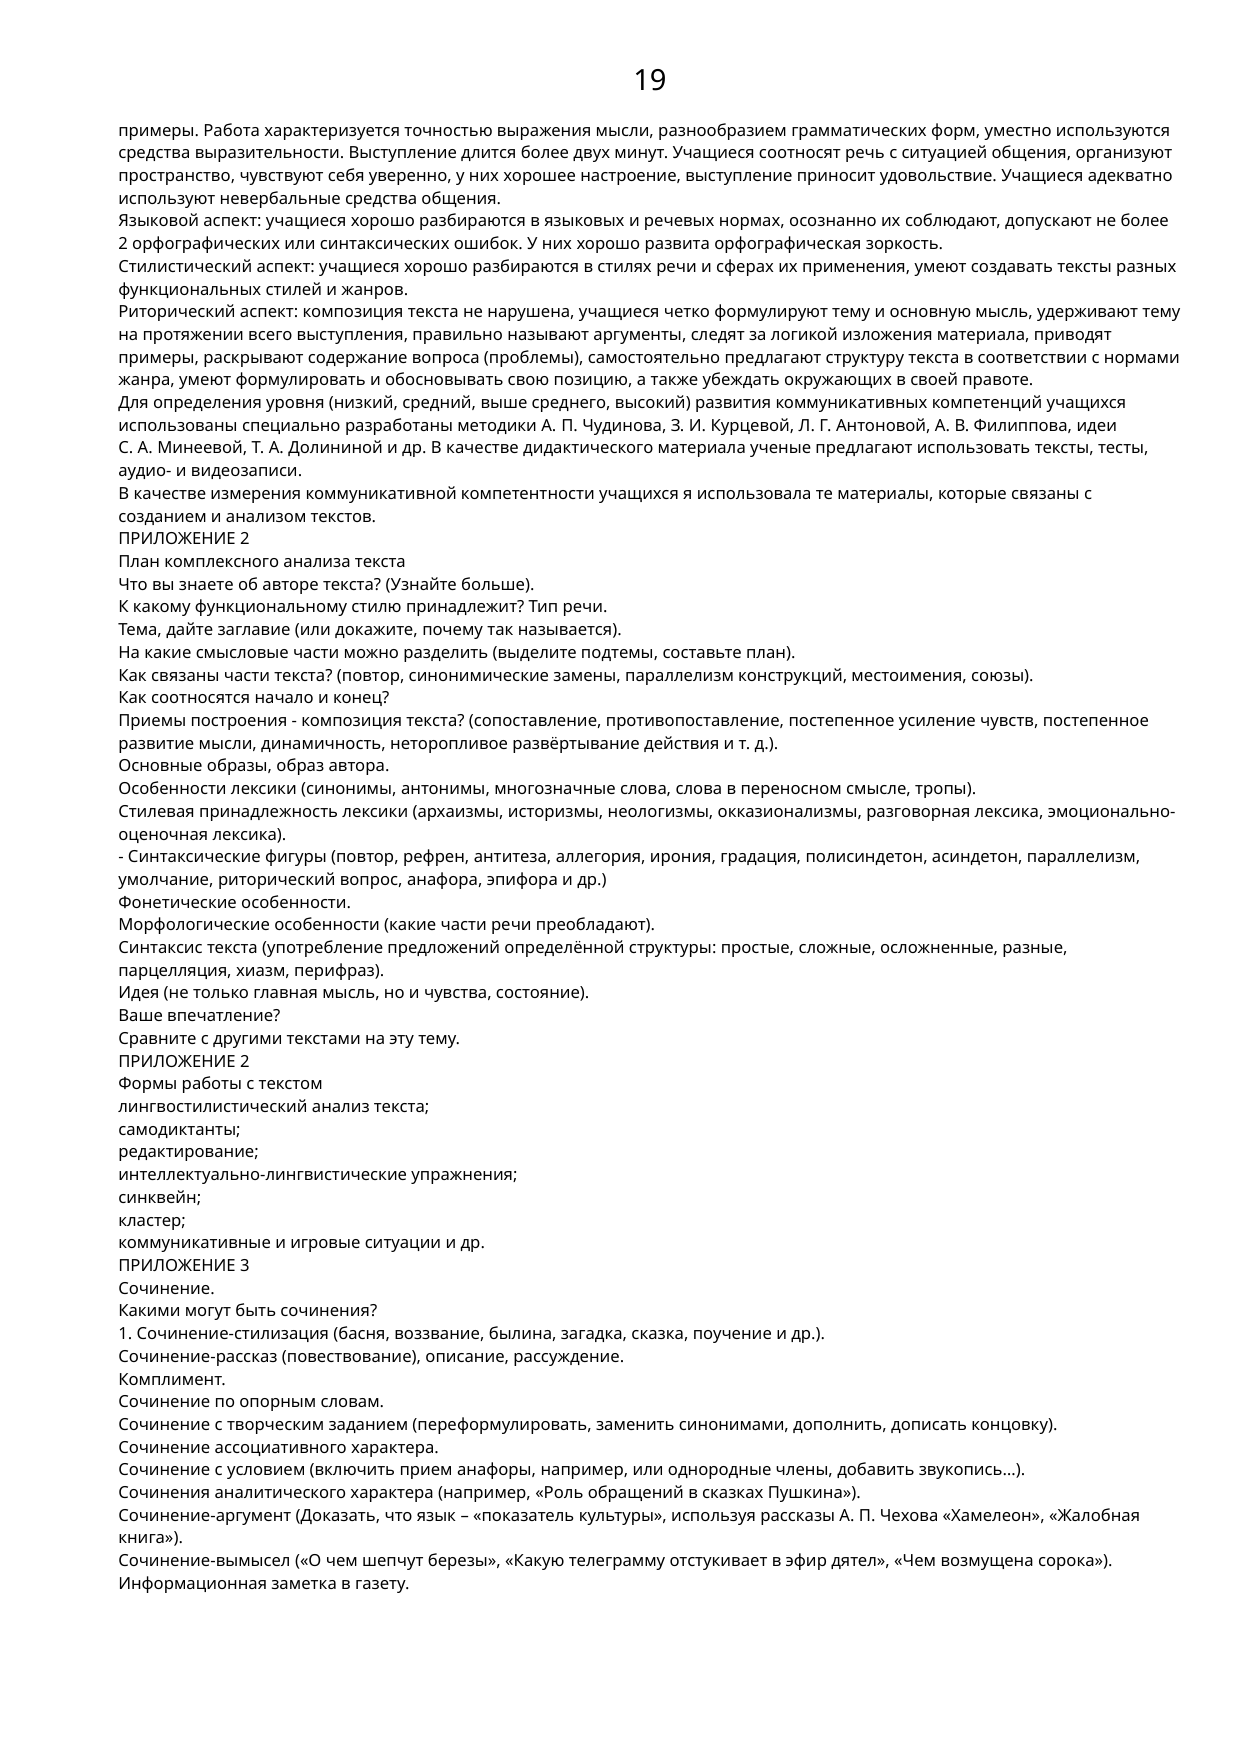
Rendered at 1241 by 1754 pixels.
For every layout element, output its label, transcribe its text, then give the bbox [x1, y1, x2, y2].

text лингвостилистический анализ текста; [118, 1094, 1181, 1117]
text К какому функциональному стилю принадлежит? Тип речи. [118, 595, 1181, 618]
text Основные образы, образ автора. [118, 754, 1181, 777]
text Сочинение-вымысел («О чем шепчут березы», «Какую телеграмму отстукивает в эфир дятел», «Чем возмущена сорока»). [118, 1549, 1181, 1571]
text Синтаксис текста (употребление предложений определённой структуры: простые, сложные, осложненные, разные, парцелляция, хиазм, перифраз). [118, 936, 1181, 981]
text Идея (не только главная мысль, но и чувства, состояние). [118, 981, 1181, 1004]
text Сочинение по опорным словам. [118, 1390, 1181, 1412]
text ПРИЛОЖЕНИЕ 2 [118, 527, 1181, 549]
text Сравните с другими текстами на эту тему. [118, 1026, 1181, 1049]
text - Синтаксические фигуры (повтор, рефрен, антитеза, аллегория, ирония, градация, полисиндетон, асиндетон, параллелизм, умолчание, риторический вопрос, анафора, эпифора и др.) [118, 845, 1181, 890]
text ПРИЛОЖЕНИЕ 2 [118, 1049, 1181, 1072]
text Сочинение с творческим заданием (переформулировать, заменить синонимами, дополнить, дописать концовку). [118, 1412, 1181, 1435]
text Как связаны части текста? (повтор, синонимические замены, параллелизм конструкций, местоимения, союзы). [118, 663, 1181, 686]
text Сочинение-рассказ (повествование), описание, рассуждение. [118, 1344, 1181, 1367]
text Сочинение с условием (включить прием анафоры, например, или однородные члены, добавить звукопись…). [118, 1458, 1181, 1481]
text Языковой аспект: учащиеся хорошо разбираются в языковых и речевых нормах, осознанно их соблюдают, допускают не более 2 орфографических или синтаксических ошибок. У них хорошо развита орфографическая зоркость. [118, 209, 1181, 254]
text кластер; [118, 1208, 1181, 1231]
text Что вы знаете об авторе текста? (Узнайте больше). [118, 572, 1181, 595]
text интеллектуально-лингвистические упражнения; [118, 1163, 1181, 1185]
text Стилевая принадлежность лексики (архаизмы, историзмы, неологизмы, окказионализмы, разговорная лексика, эмоционально-оценочная лексика). [118, 799, 1181, 845]
text редактирование; [118, 1140, 1181, 1163]
text Стилистический аспект: учащиеся хорошо разбираются в стилях речи и сферах их применения, умеют создавать тексты разных функциональных стилей и жанров. Риторический аспект: композиция текста не нарушена, учащиеся четко формулируют тему и основную мысль, удерживают тему на протяжении всего выступления, правильно называют аргументы, следят за логикой изложения материала, приводят примеры, раскрывают содержание вопроса (проблемы), самостоятельно предлагают структуру текста в соответствии с нормами жанра, умеют формулировать и обосновывать свою позицию, а также убеждать окружающих в своей правоте. [118, 254, 1181, 391]
text Сочинение ассоциативного характера. [118, 1435, 1181, 1458]
text Сочинения аналитического характера (например, «Роль обращений в сказках Пушкина»). [118, 1481, 1181, 1503]
text Формы работы с текстом [118, 1072, 1181, 1094]
text Фонетические особенности. [118, 890, 1181, 913]
text синквейн; [118, 1185, 1181, 1208]
text Как соотносятся начало и конец? [118, 686, 1181, 708]
text Какими могут быть сочинения? [118, 1299, 1181, 1322]
text 1. Сочинение-стилизация (басня, воззвание, былина, загадка, сказка, поучение и др.). [118, 1322, 1181, 1344]
text Ваше впечатление? [118, 1004, 1181, 1026]
text Морфологические особенности (какие части речи преобладают). [118, 913, 1181, 936]
text На какие смысловые части можно разделить (выделите подтемы, составьте план). [118, 640, 1181, 663]
text Комплимент. [118, 1367, 1181, 1390]
text ПРИЛОЖЕНИЕ 3 [118, 1253, 1181, 1276]
text Информационная заметка в газету. [118, 1571, 1181, 1594]
text Для определения уровня (низкий, средний, выше среднего, высокий) развития коммуникативных компетенций учащихся использованы специально разработаны методики А. П. Чудинова, З. И. Курцевой, Л. Г. Антоновой, А. В. Филиппова, идеи С. А. Минеевой, Т. А. Долининой и др. В качестве дидактического материала ученые предлагают использовать тексты, тесты, аудио- и видеозаписи. [118, 391, 1181, 481]
text самодиктанты; [118, 1117, 1181, 1140]
text Сочинение. [118, 1276, 1181, 1299]
text Приемы построения - композиция текста? (сопоставление, противопоставление, постепенное усиление чувств, постепенное развитие мысли, динамичность, неторопливое развёртывание действия и т. д.). [118, 708, 1181, 754]
text В качестве измерения коммуникативной компетентности учащихся я использовала те материалы, которые связаны с созданием и анализом текстов. [118, 481, 1181, 527]
text коммуникативные и игровые ситуации и др. [118, 1231, 1181, 1253]
text Сочинение-аргумент (Доказать, что язык – «показатель культуры», используя рассказы А. П. Чехова «Хамелеон», «Жалобная книга»). [118, 1503, 1181, 1549]
text Тема, дайте заглавие (или докажите, почему так называется). [118, 618, 1181, 640]
text План комплексного анализа текста [118, 549, 1181, 572]
text Особенности лексики (синонимы, антонимы, многозначные слова, слова в переносном смысле, тропы). [118, 777, 1181, 799]
text примеры. Работа характеризуется точностью выражения мысли, разнообразием грамматических форм, уместно используются средства выразительности. Выступление длится более двух минут. Учащиеся соотносят речь с ситуацией общения, организуют пространство, чувствуют себя уверенно, у них хорошее настроение, выступление приносит удовольствие. Учащиеся адекватно используют невербальные средства общения. [118, 118, 1181, 209]
